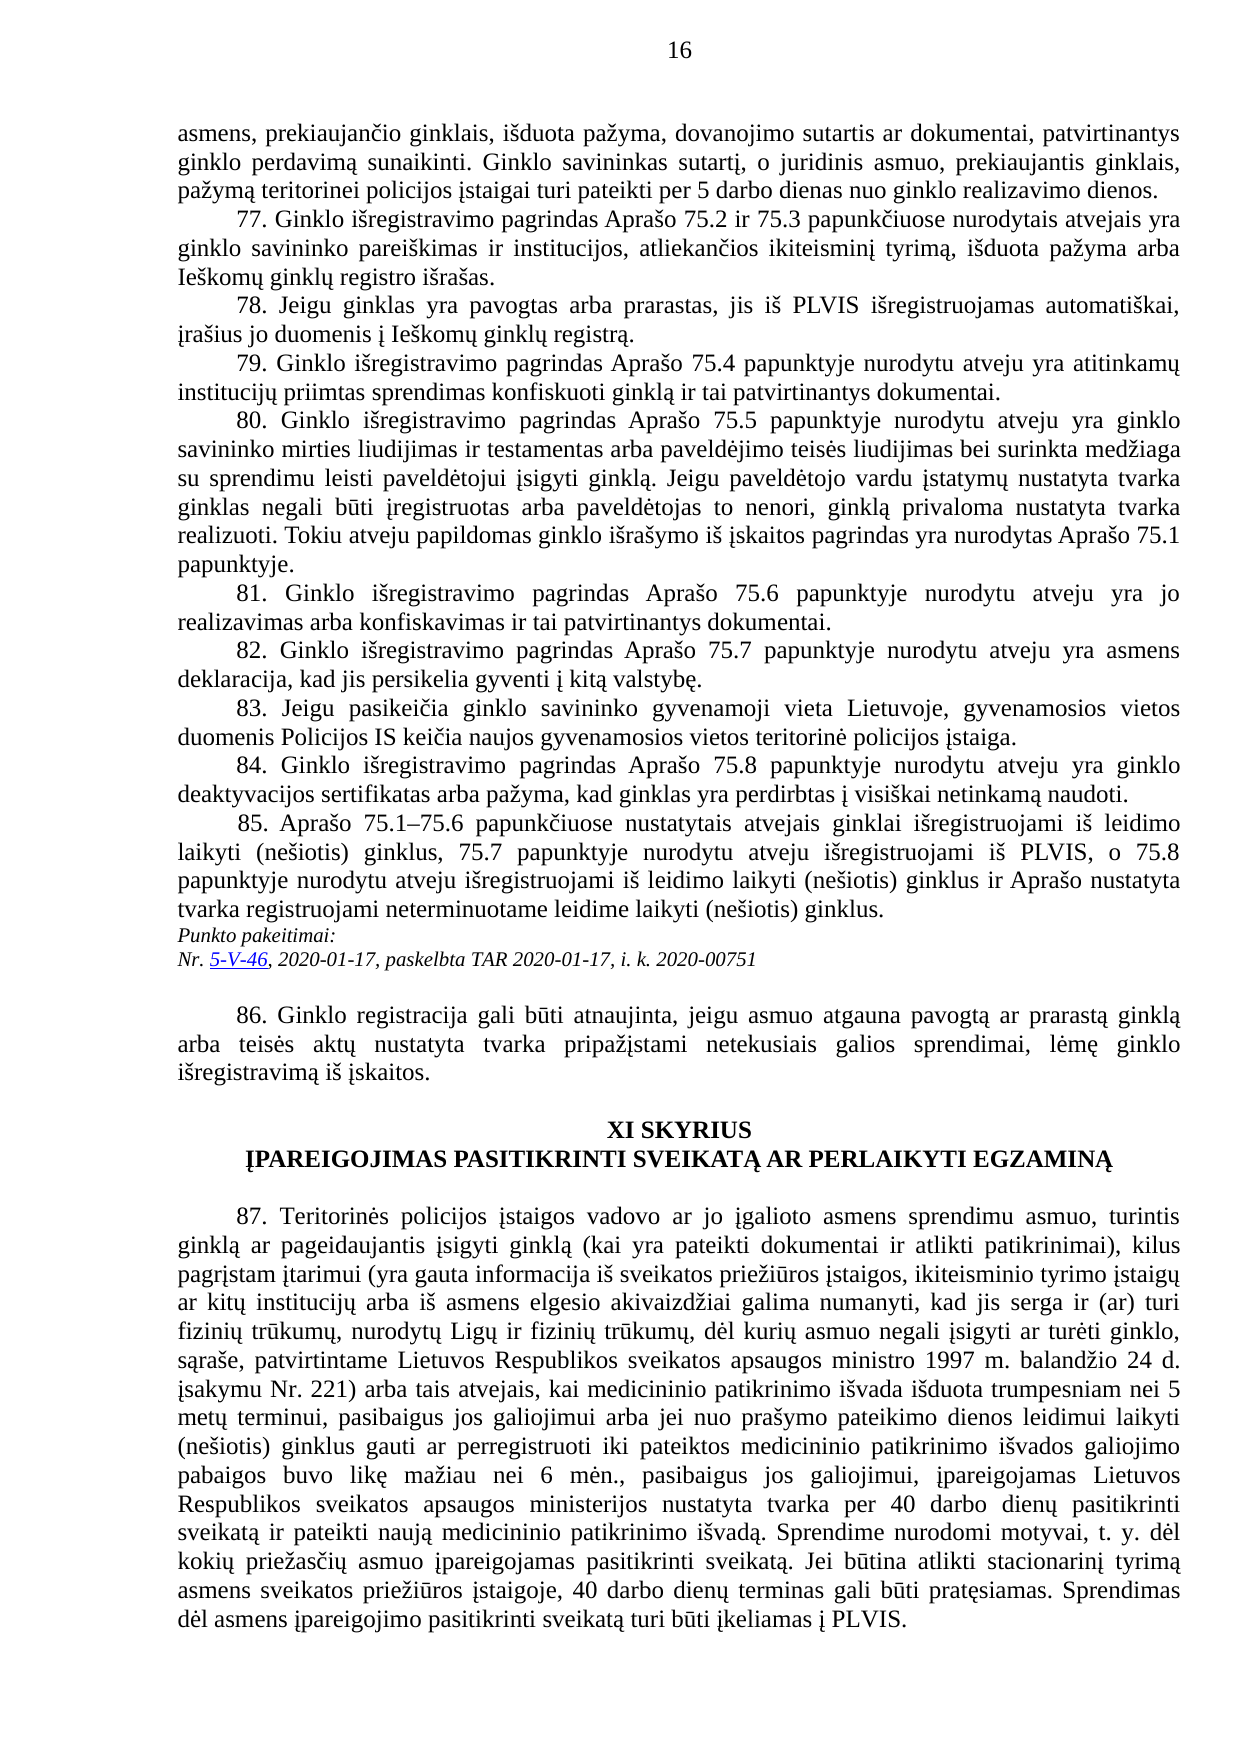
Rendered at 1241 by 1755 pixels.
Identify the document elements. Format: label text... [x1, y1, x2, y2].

text 85. Aprašo 75.1–75.6 papunkčiuose nustatytais atvejais ginklai išregistruojami iš leidimo laikyti (nešiotis) ginklus, 75.7 papunktyje nurodytu atveju išregistruojami iš PLVIS, o 75.8 papunktyje nurodytu atveju išregistruojami iš leidimo laikyti (nešiotis) ginklus ir Aprašo nustatyta tvarka registruojami neterminuotame leidime laikyti (nešiotis) ginklus. [177, 808, 1181, 923]
text ĮPAREIGOJIMAS PASITIKRINTI SVEIKATĄ AR PERLAIKYTI EGZAMINĄ [177, 1144, 1181, 1172]
text Nr. 5-V-46, 2020-01-17, paskelbta TAR 2020-01-17, i. k. 2020-00751 [177, 947, 1181, 971]
text 83. Jeigu pasikeičia ginklo savininko gyvenamoji vieta Lietuvoje, gyvenamosios vietos duomenis Policijos IS keičia naujos gyvenamosios vietos teritorinė policijos įstaiga. [177, 693, 1181, 751]
text 84. Ginklo išregistravimo pagrindas Aprašo 75.8 papunktyje nurodytu atveju yra ginklo deaktyvacijos sertifikatas arba pažyma, kad ginklas yra perdirbtas į visiškai netinkamą naudoti. [177, 751, 1181, 808]
text 79. Ginklo išregistravimo pagrindas Aprašo 75.4 papunktyje nurodytu atveju yra atitinkamų institucijų priimtas sprendimas konfiskuoti ginklą ir tai patvirtinantys dokumentai. [177, 348, 1181, 406]
text 87. Teritorinės policijos įstaigos vadovo ar jo įgalioto asmens sprendimu asmuo, turintis ginklą ar pageidaujantis įsigyti ginklą (kai yra pateikti dokumentai ir atlikti patikrinimai), kilus pagrįstam įtarimui (yra gauta informacija iš sveikatos priežiūros įstaigos, ikiteisminio tyrimo įstaigų ar kitų institucijų arba iš asmens elgesio akivaizdžiai galima numanyti, kad jis serga ir (ar) turi fizinių trūkumų, nurodytų Ligų ir fizinių trūkumų, dėl kurių asmuo negali įsigyti ar turėti ginklo, sąraše, patvirtintame Lietuvos Respublikos sveikatos apsaugos ministro 1997 m. balandžio 24 d. įsakymu Nr. 221) arba tais atvejais, kai medicininio patikrinimo išvada išduota trumpesniam nei 5 metų terminui, pasibaigus jos galiojimui arba jei nuo prašymo pateikimo dienos leidimui laikyti (nešiotis) ginklus gauti ar perregistruoti iki pateiktos medicininio patikrinimo išvados galiojimo pabaigos buvo likę mažiau nei 6 mėn., pasibaigus jos galiojimui, įpareigojamas Lietuvos Respublikos sveikatos apsaugos ministerijos nustatyta tvarka per 40 darbo dienų pasitikrinti sveikatą ir pateikti naują medicininio patikrinimo išvadą. Sprendime nurodomi motyvai, t. y. dėl kokių priežasčių asmuo įpareigojamas pasitikrinti sveikatą. Jei būtina atlikti stacionarinį tyrimą asmens sveikatos priežiūros įstaigoje, 40 darbo dienų terminas gali būti pratęsiamas. Sprendimas dėl asmens įpareigojimo pasitikrinti sveikatą turi būti įkeliamas į PLVIS. [177, 1201, 1181, 1632]
text 81. Ginklo išregistravimo pagrindas Aprašo 75.6 papunktyje nurodytu atveju yra jo realizavimas arba konfiskavimas ir tai patvirtinantys dokumentai. [177, 578, 1181, 636]
text Punkto pakeitimai: [177, 923, 1181, 947]
text XI SKYRIUS [177, 1115, 1181, 1144]
text 78. Jeigu ginklas yra pavogtas arba prarastas, jis iš PLVIS išregistruojamas automatiškai, įrašius jo duomenis į Ieškomų ginklų registrą. [177, 291, 1181, 348]
text 82. Ginklo išregistravimo pagrindas Aprašo 75.7 papunktyje nurodytu atveju yra asmens deklaracija, kad jis persikelia gyventi į kitą valstybę. [177, 636, 1181, 693]
text 77. Ginklo išregistravimo pagrindas Aprašo 75.2 ir 75.3 papunkčiuose nurodytais atvejais yra ginklo savininko pareiškimas ir institucijos, atliekančios ikiteisminį tyrimą, išduota pažyma arba Ieškomų ginklų registro išrašas. [177, 204, 1181, 291]
text 80. Ginklo išregistravimo pagrindas Aprašo 75.5 papunktyje nurodytu atveju yra ginklo savininko mirties liudijimas ir testamentas arba paveldėjimo teisės liudijimas bei surinkta medžiaga su sprendimu leisti paveldėtojui įsigyti ginklą. Jeigu paveldėtojo vardu įstatymų nustatyta tvarka ginklas negali būti įregistruotas arba paveldėtojas to nenori, ginklą privaloma nustatyta tvarka realizuoti. Tokiu atveju papildomas ginklo išrašymo iš įskaitos pagrindas yra nurodytas Aprašo 75.1 papunktyje. [177, 406, 1181, 578]
text 86. Ginklo registracija gali būti atnaujinta, jeigu asmuo atgauna pavogtą ar prarastą ginklą arba teisės aktų nustatyta tvarka pripažįstami netekusiais galios sprendimai, lėmę ginklo išregistravimą iš įskaitos. [177, 1000, 1181, 1086]
text asmens, prekiaujančio ginklais, išduota pažyma, dovanojimo sutartis ar dokumentai, patvirtinantys ginklo perdavimą sunaikinti. Ginklo savininkas sutartį, o juridinis asmuo, prekiaujantis ginklais, pažymą teritorinei policijos įstaigai turi pateikti per 5 darbo dienas nuo ginklo realizavimo dienos. [177, 118, 1181, 204]
